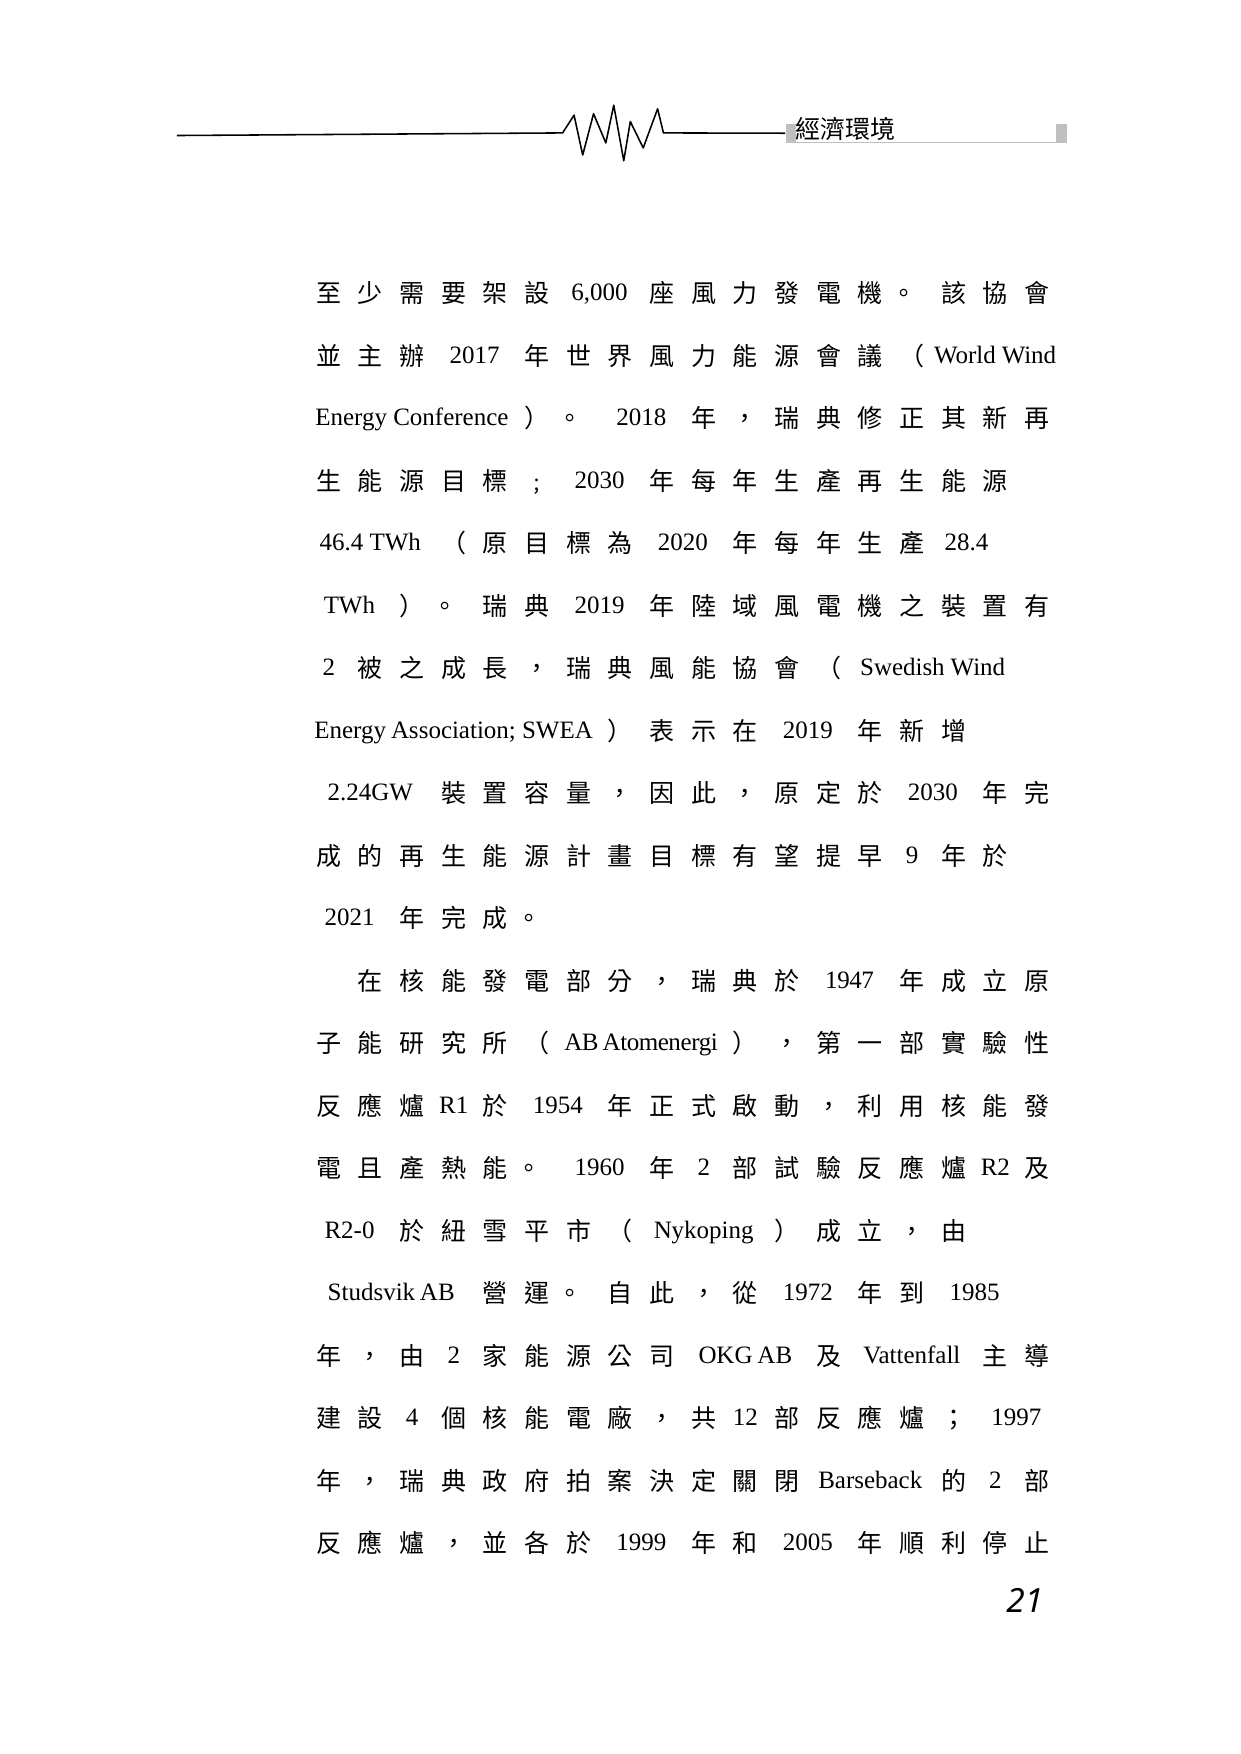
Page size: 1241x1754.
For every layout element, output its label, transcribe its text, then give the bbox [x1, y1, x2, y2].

text 在核能發電部分，瑞典於1947年成立原子能研究所（AB Atomenergi），第一部實驗性反應爐R1於1954年正式啟動，利用核能發電且產熱能。1960年2部試驗反應爐R2及R2-0於紐雪平市（Nykoping）成立，由Studsvik AB營運。自此，從1972年到1985年，由2家能源公司OKG AB及Vattenfall主導建設4個核能電廠，共12部反應爐；1997年，瑞典政府拍案決定關閉Barseback的2部反應爐，並各於1999年和2005年順利停止 [281, 938, 1058, 1563]
text 至少需要架設6,000座風力發電機。該協會並主辦2017年世界風力能源會議（World Wind Energy Conference）。2018年，瑞典修正其新再生能源目標﹔2030年每年生產再生能源46.4 TWh（原目標為2020年每年生產28.4 TWh）。瑞典2019年陸域風電機之裝置有2被之成長，瑞典風能協會（Swedish Wind Energy Association; SWEA）表示在2019年新增2.24GW裝置容量，因此，原定於2030年完成的再生能源計畫目標有望提早9年於2021年完成。 [281, 250, 1058, 938]
